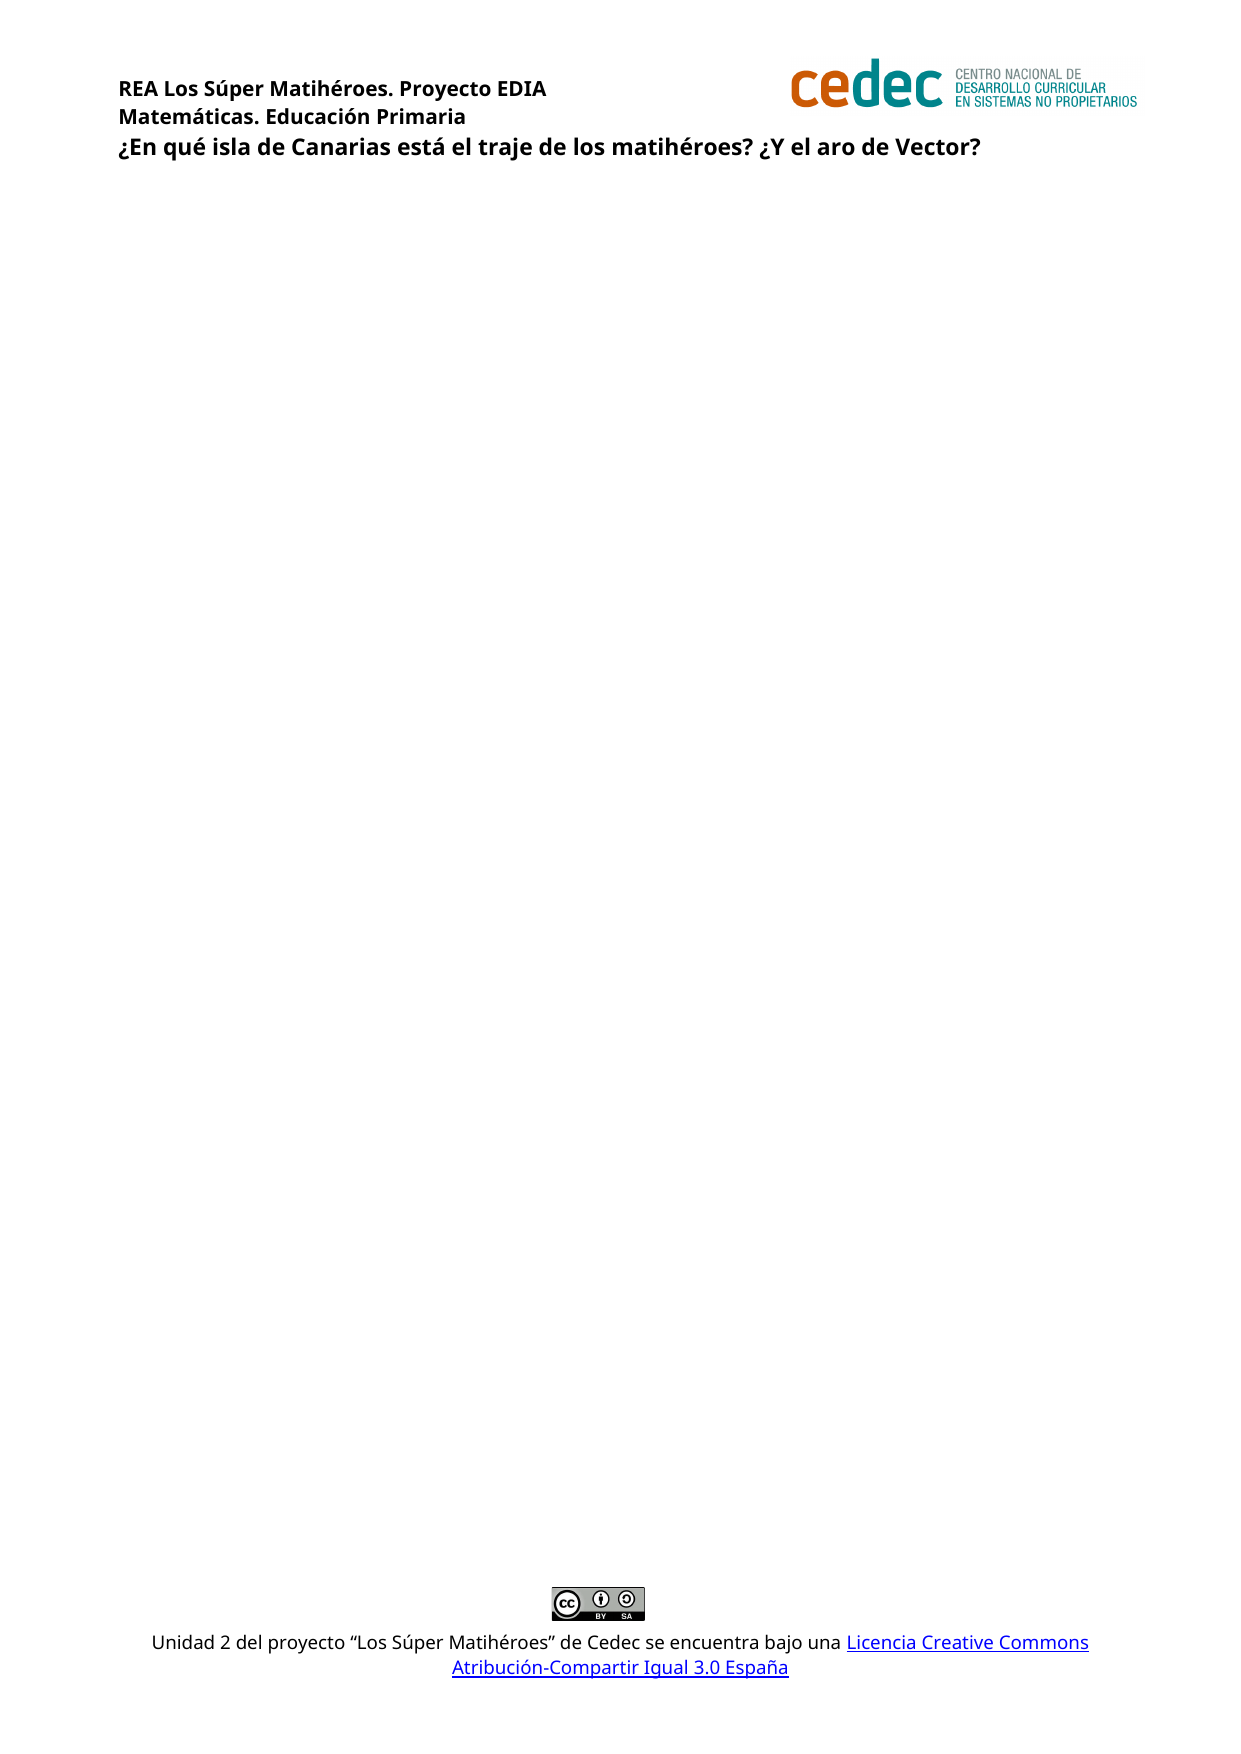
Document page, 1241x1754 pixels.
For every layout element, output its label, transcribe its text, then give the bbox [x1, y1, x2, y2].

picture [551, 1587, 645, 1621]
picture [789, 56, 1145, 116]
text ¿En qué isla de Canarias está el traje de los matihéroes? ¿Y el aro de Vector? [118, 131, 1122, 162]
